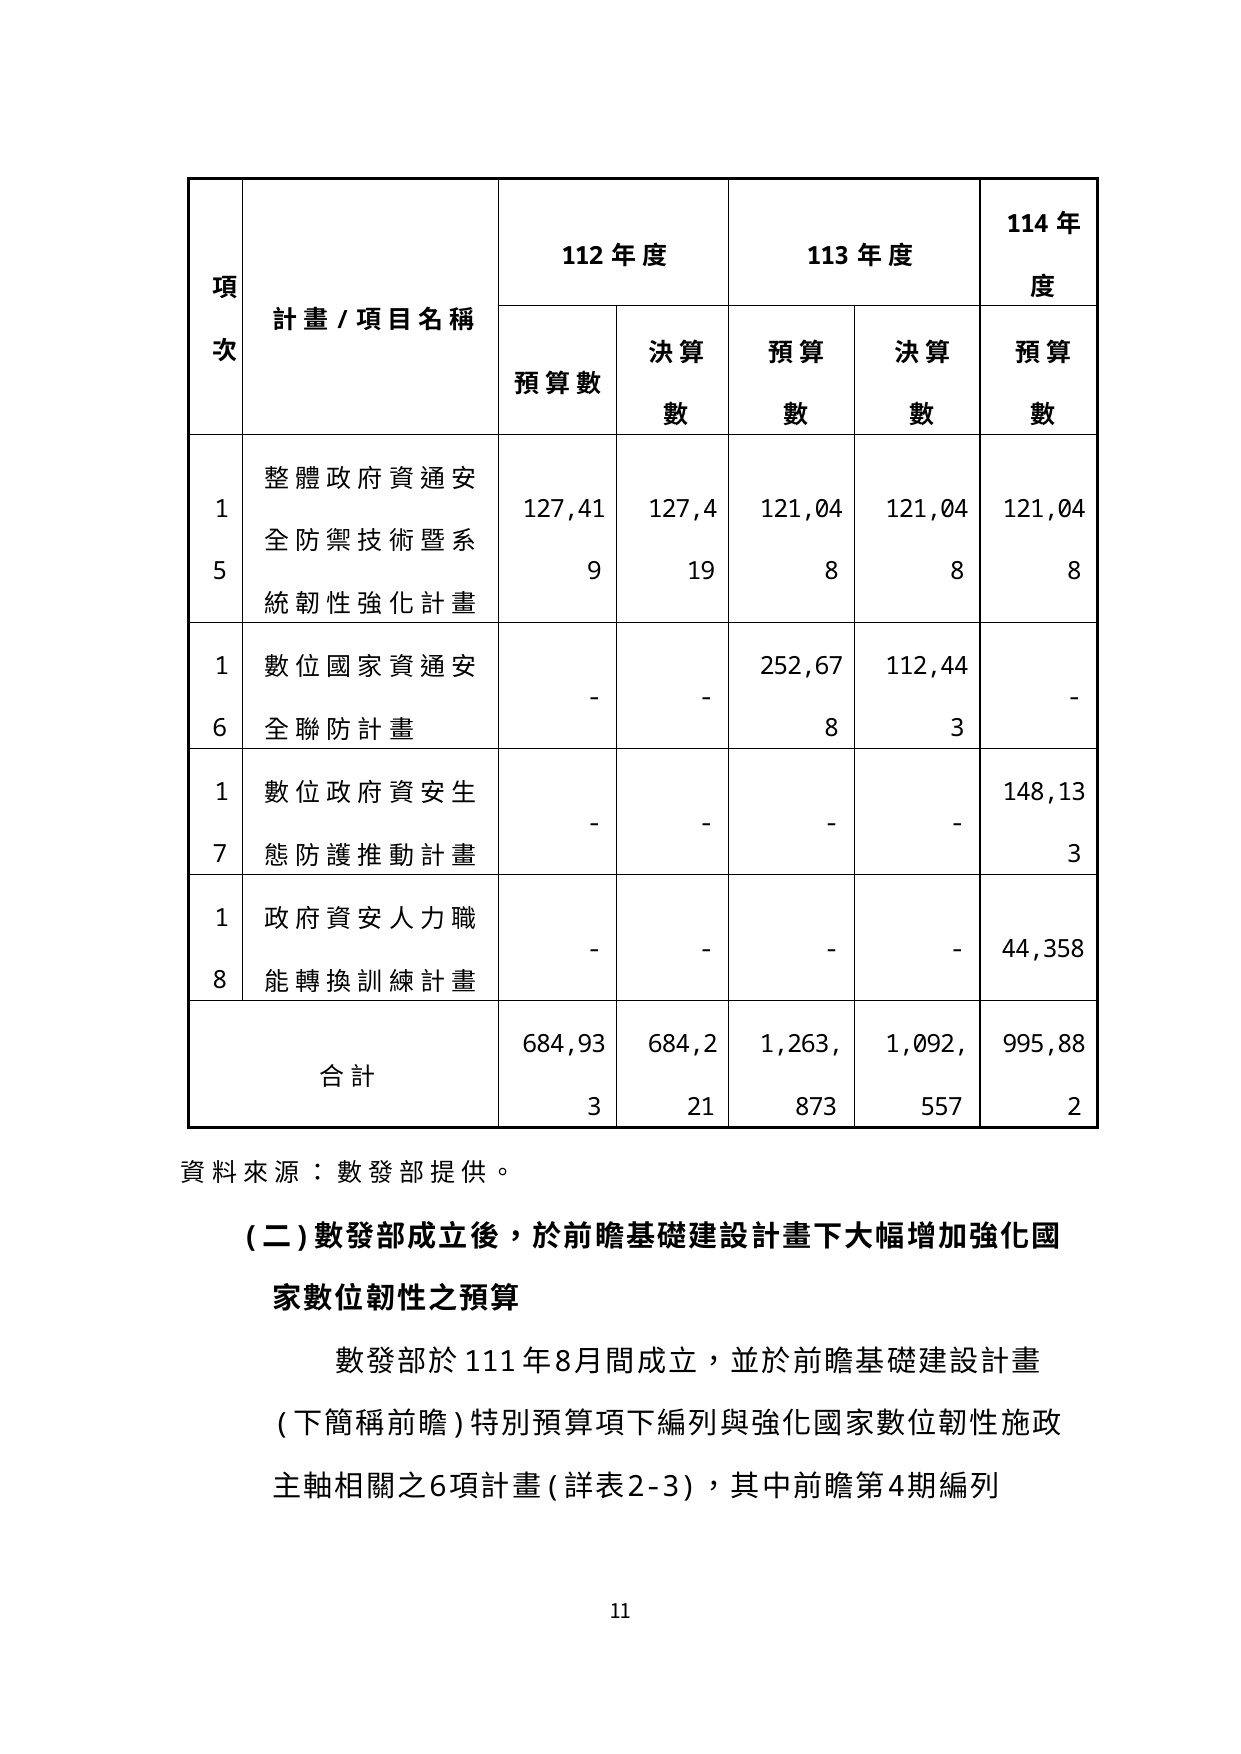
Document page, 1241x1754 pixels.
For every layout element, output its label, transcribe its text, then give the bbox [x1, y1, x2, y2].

table_cell - [981, 623, 1096, 748]
text 資料來源：數發部提供。 [177, 1129, 1063, 1192]
table_cell 預算數 [981, 306, 1096, 433]
table_cell - [729, 749, 854, 874]
table_header 114年度 [981, 180, 1096, 305]
table_cell - [855, 875, 979, 1000]
table_cell 252,678 [729, 623, 854, 748]
table_cell 15 [190, 435, 242, 622]
table_cell 112,443 [855, 623, 979, 748]
table_cell 決算數 [855, 306, 979, 433]
table_cell 政府資安人力職能轉換訓練計畫 [243, 875, 498, 1000]
table_cell 合計 [190, 1001, 498, 1126]
table_cell 684,933 [499, 1001, 616, 1126]
table_cell 預算數 [729, 306, 854, 433]
table_cell 44,358 [981, 875, 1096, 1000]
table_cell 121,048 [729, 435, 854, 622]
table_cell - [617, 623, 728, 748]
table_cell - [499, 875, 616, 1000]
text (二)數發部成立後，於前瞻基礎建設計畫下大幅增加強化國家數位韌性之預算 [236, 1192, 1063, 1317]
table_header 112年度 [499, 180, 728, 305]
text 數發部於111年8月間成立，並於前瞻基礎建設計畫(下簡稱前瞻)特別預算項下編列與強化國家數位韌性施政主軸相關之6項計畫(詳表2-3)，其中前瞻第4期編列 [266, 1317, 1063, 1504]
table_cell - [855, 749, 979, 874]
table_cell 148,133 [981, 749, 1096, 874]
table_cell 121,048 [855, 435, 979, 622]
table_cell 18 [190, 875, 242, 1000]
table_cell 17 [190, 749, 242, 874]
table_header 計畫/項目名稱 [243, 180, 498, 433]
table_header 項次 [190, 180, 242, 433]
table_cell 數位政府資安生態防護推動計畫 [243, 749, 498, 874]
table_cell 121,048 [981, 435, 1096, 622]
table_cell 數位國家資通安全聯防計畫 [243, 623, 498, 748]
table_cell 整體政府資通安全防禦技術暨系統韌性強化計畫 [243, 435, 498, 622]
table_cell 684,221 [617, 1001, 728, 1126]
table_cell - [729, 875, 854, 1000]
table_cell - [499, 749, 616, 874]
table_cell 預算數 [499, 306, 616, 433]
table_cell - [499, 623, 616, 748]
table_cell 16 [190, 623, 242, 748]
table_cell - [617, 749, 728, 874]
table_cell - [617, 875, 728, 1000]
table_cell 127,419 [617, 435, 728, 622]
table_cell 1,263,873 [729, 1001, 854, 1126]
table_header 113年度 [729, 180, 979, 305]
table_cell 995,882 [981, 1001, 1096, 1126]
table_cell 127,419 [499, 435, 616, 622]
table_cell 1,092,557 [855, 1001, 979, 1126]
table_cell 決算數 [617, 306, 728, 433]
